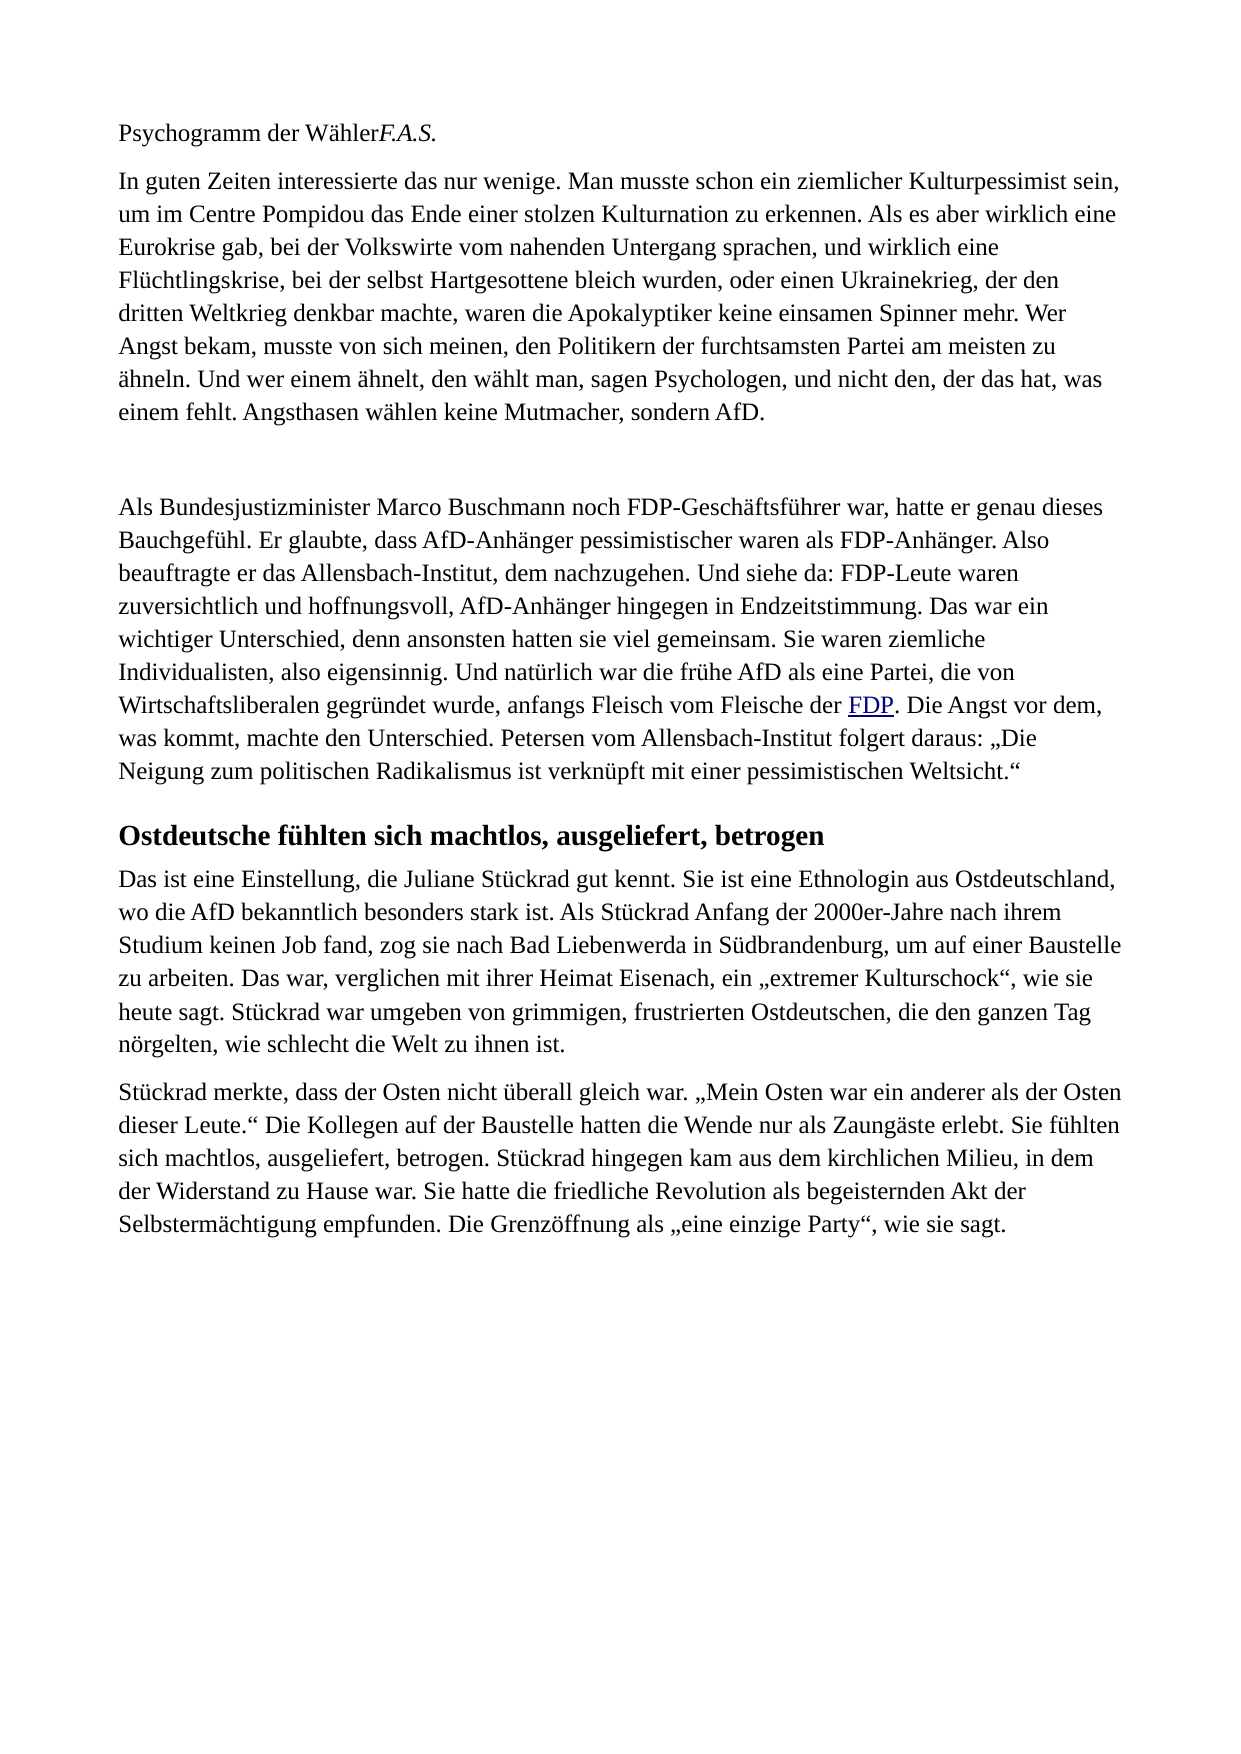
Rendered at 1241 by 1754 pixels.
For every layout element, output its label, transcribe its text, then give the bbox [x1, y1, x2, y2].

text Stückrad merkte, dass der Osten nicht überall gleich war. „Mein Osten war ein anderer als der Osten dieser Leute.“ Die Kollegen auf der Baustelle hatten die Wende nur als Zaungäste erlebt. Sie fühlten sich machtlos, ausgeliefert, betrogen. Stückrad hingegen kam aus dem kirchlichen Milieu, in dem der Widerstand zu Hause war. Sie hatte die friedliche Revolution als begeisternden Akt der Selbstermächtigung empfunden. Die Grenzöffnung als „eine einzige Party“, wie sie sagt. [118, 1077, 1122, 1238]
subtitle Ostdeutsche fühlten sich machtlos, ausgeliefert, betrogen [118, 818, 1122, 852]
text Psychogramm der WählerF.A.S. [118, 118, 1122, 147]
text Das ist eine Einstellung, die Juliane Stückrad gut kennt. Sie ist eine Ethnologin aus Ostdeutschland, wo die AfD bekanntlich besonders stark ist. Als Stückrad Anfang der 2000er-Jahre nach ihrem Studium keinen Job fand, zog sie nach Bad Liebenwerda in Südbrandenburg, um auf einer Baustelle zu arbeiten. Das war, verglichen mit ihrer Heimat Eisenach, ein „extremer Kulturschock“, wie sie heute sagt. Stückrad war umgeben von grimmigen, frustrierten Ostdeutschen, die den ganzen Tag nörgelten, wie schlecht die Welt zu ihnen ist. [118, 864, 1122, 1058]
text In guten Zeiten interessierte das nur wenige. Man musste schon ein ziemlicher Kulturpessimist sein, um im Centre Pompidou das Ende einer stolzen Kulturnation zu erkennen. Als es aber wirklich eine Eurokrise gab, bei der Volkswirte vom nahenden Untergang sprachen, und wirklich eine Flüchtlingskrise, bei der selbst Hartgesottene bleich wurden, oder einen Ukrainekrieg, der den dritten Weltkrieg denkbar machte, waren die Apokalyptiker keine einsamen Spinner mehr. Wer Angst bekam, musste von sich meinen, den Politikern der furchtsamsten Partei am meisten zu ähneln. Und wer einem ähnelt, den wählt man, sagen Psychologen, und nicht den, der das hat, was einem fehlt. Angsthasen wählen keine Mutmacher, sondern AfD. [118, 166, 1122, 426]
text Als Bundesjustizminister Marco Buschmann noch FDP-Geschäftsführer war, hatte er genau dieses Bauchgefühl. Er glaubte, dass AfD-Anhänger pessimistischer waren als FDP-Anhänger. Also beauftragte er das Allensbach-Institut, dem nachzugehen. Und siehe da: FDP-Leute waren zuversichtlich und hoffnungsvoll, AfD-Anhänger hingegen in Endzeitstimmung. Das war ein wichtiger Unterschied, denn ansonsten hatten sie viel gemeinsam. Sie waren ziemliche Individualisten, also eigensinnig. Und natürlich war die frühe AfD als eine Partei, die von Wirtschaftsliberalen gegründet wurde, anfangs Fleisch vom Fleische der FDP. Die Angst vor dem, was kommt, machte den Unterschied. Petersen vom Allensbach-Institut folgert daraus: „Die Neigung zum politischen Radikalismus ist verknüpft mit einer pessimistischen Weltsicht.“ [118, 492, 1122, 785]
